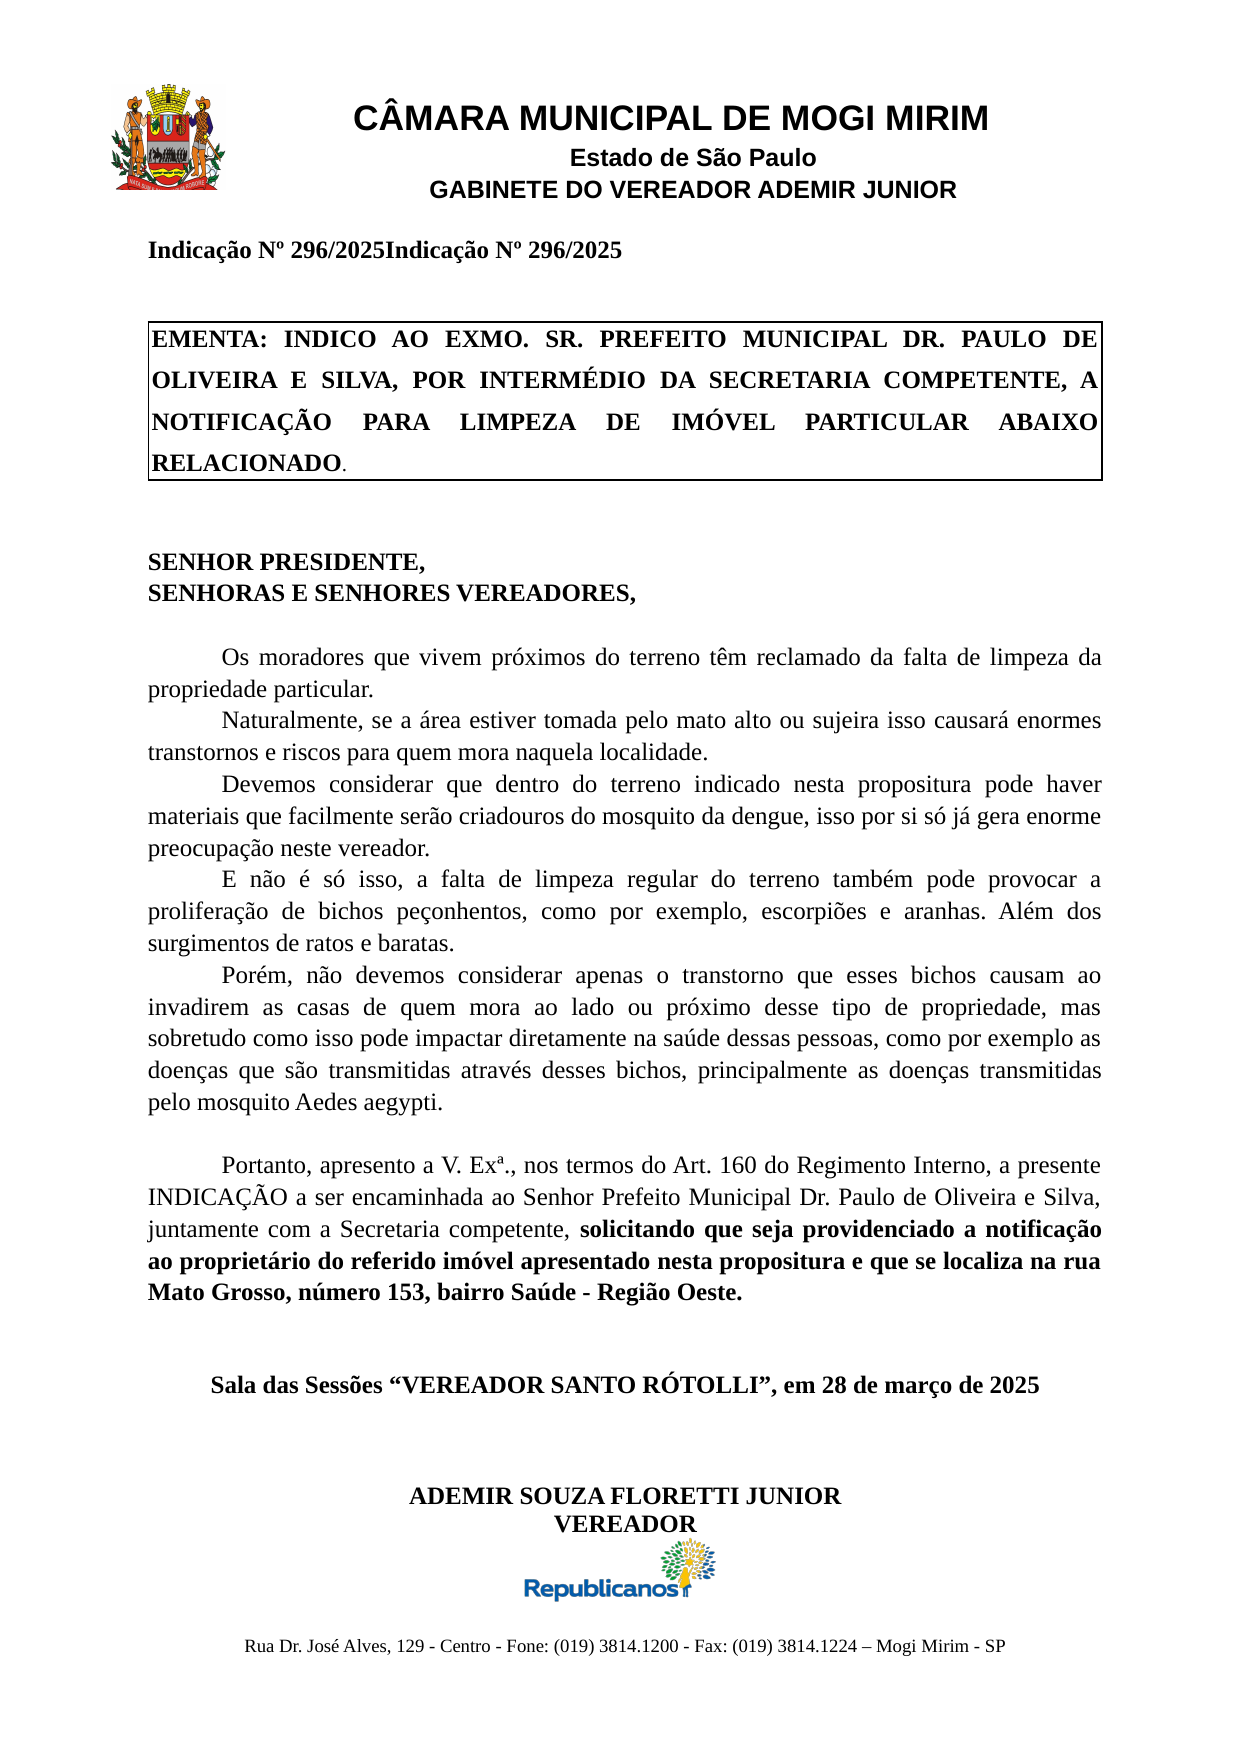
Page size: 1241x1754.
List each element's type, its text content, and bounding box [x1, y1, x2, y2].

text Portanto, apresento a V. Exª., nos termos do Art. 160 do Regimento Interno, a presente INDICAÇÃO a ser encaminhada ao Senhor Prefeito Municipal Dr. Paulo de Oliveira e Silva, juntamente com a Secretaria competente, solicitando que seja providenciado a notificação ao proprietário do referido imóvel apresentado nesta propositura e que se localiza na rua Mato Grosso, número 153, bairro Saúde - Região Oeste. [148, 1151, 1103, 1306]
text ADEMIR SOUZA FLORETTI JUNIOR [148, 1482, 1103, 1510]
text Devemos considerar que dentro do terreno indicado nesta propositura pode haver materiais que facilmente serão criadouros do mosquito da dengue, isso por si só já gera enorme preocupação neste vereador. [148, 770, 1103, 861]
text Naturalmente, se a área estiver tomada pelo mato alto ou sujeira isso causará enormes transtornos e riscos para quem mora naquela localidade. [148, 707, 1103, 766]
text SENHORAS E SENHORES VEREADORES, [148, 579, 1103, 607]
text Sala das Sessões “VEREADOR SANTO RÓTOLLI”, em 28 de março de 2025 [148, 1372, 1103, 1399]
picture [110, 84, 226, 190]
text Porém, não devemos considerar apenas o transtorno que esses bichos causam ao invadirem as casas de quem mora ao lado ou próximo desse tipo de propriedade, mas sobretudo como isso pode impactar diretamente na saúde dessas pessoas, como por exemplo as doenças que são transmitidas através desses bichos, principalmente as doenças transmitidas pelo mosquito Aedes aegypti. [148, 961, 1103, 1116]
text SENHOR PRESIDENTE, [148, 548, 1103, 576]
text Indicação Nº 296/2025Indicação Nº 296/2025 [148, 236, 1103, 264]
text VEREADOR [148, 1510, 1103, 1538]
text E não é só isso, a falta de limpeza regular do terreno também pode provocar a proliferação de bichos peçonhentos, como por exemplo, escorpiões e aranhas. Além dos surgimentos de ratos e baratas. [148, 866, 1103, 957]
text Os moradores que vivem próximos do terreno têm reclamado da falta de limpeza da propriedade particular. [148, 643, 1103, 703]
text EMENTA: INDICO AO EXMO. SR. PREFEITO MUNICIPAL DR. PAULO DE OLIVEIRA E SILVA, POR INTERMÉDIO DA SECRETARIA COMPETENTE, A NOTIFICAÇÃO PARA LIMPEZA DE IMÓVEL PARTICULAR ABAIXO RELACIONADO. [149, 323, 1101, 479]
picture [512, 1530, 728, 1606]
